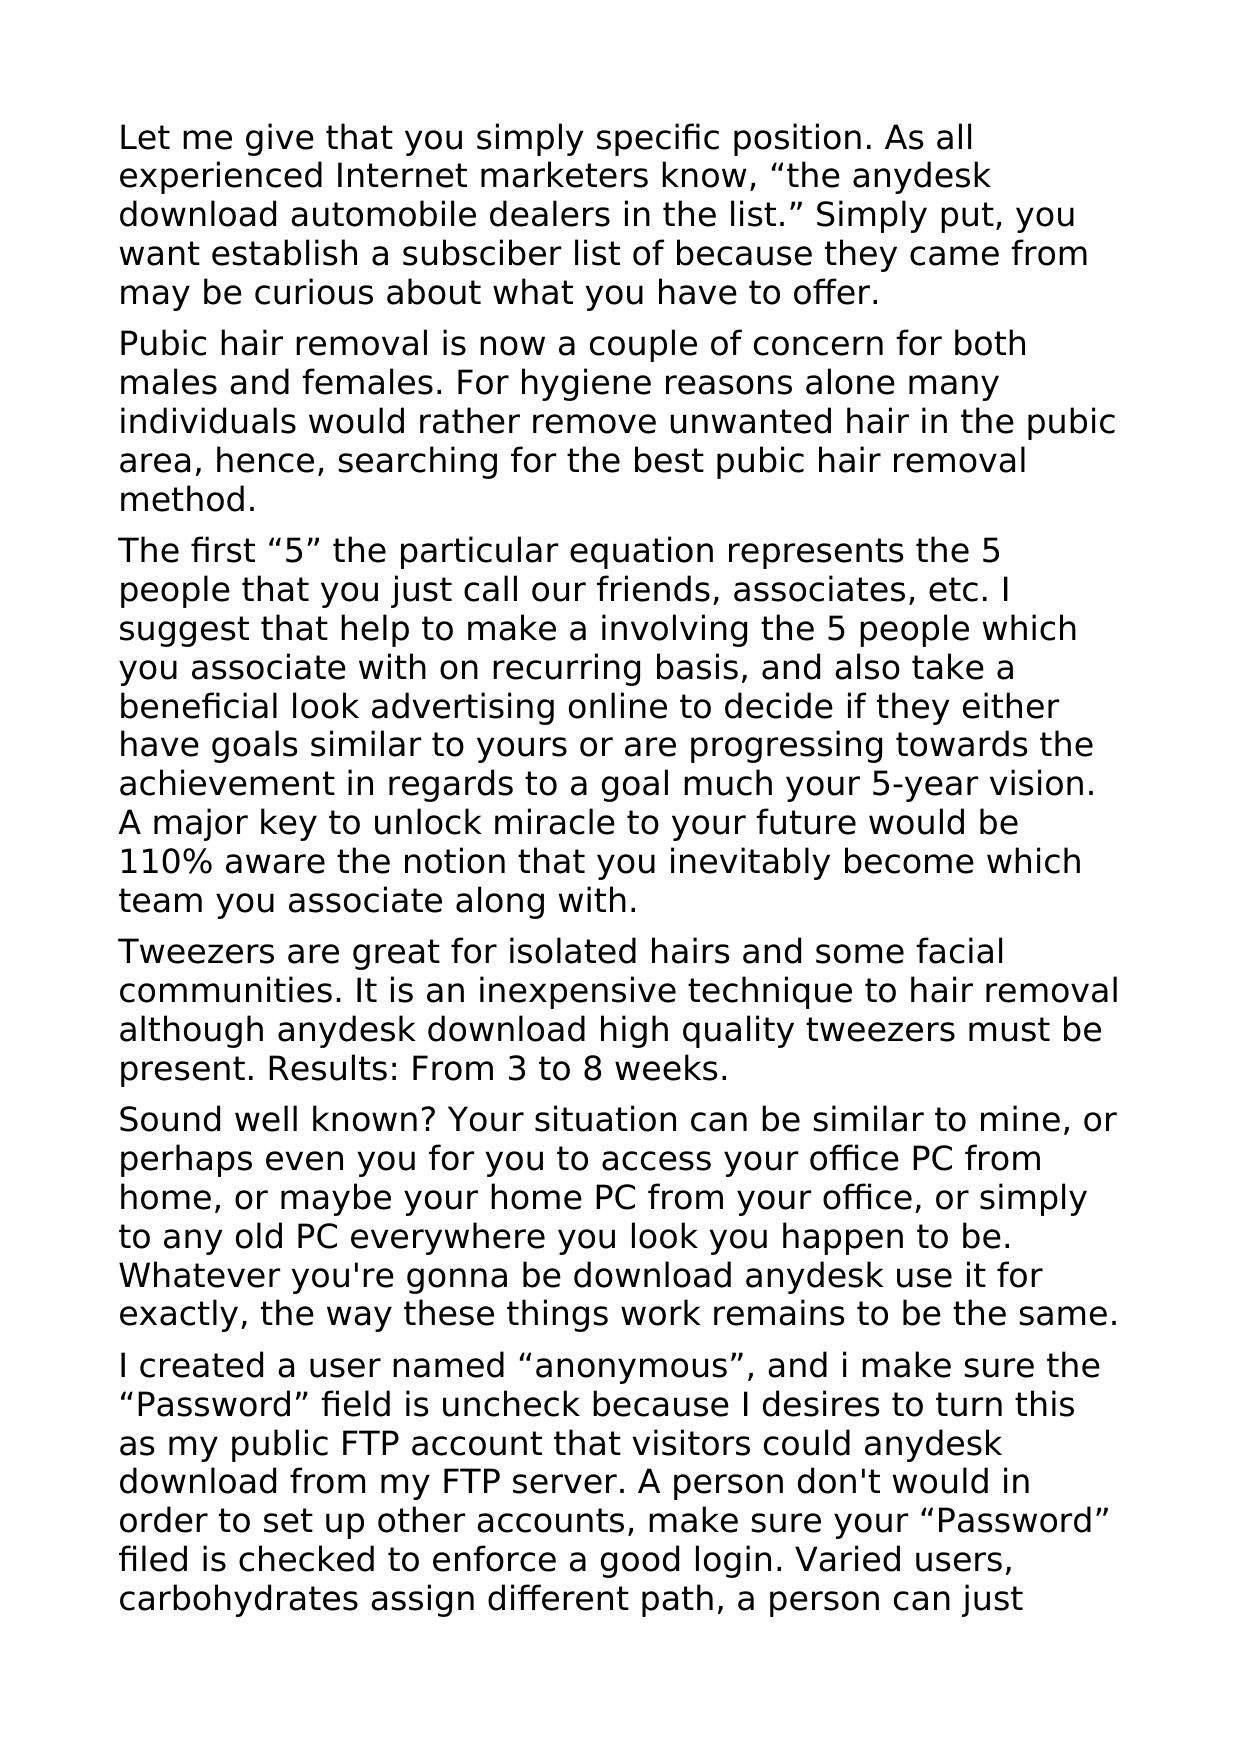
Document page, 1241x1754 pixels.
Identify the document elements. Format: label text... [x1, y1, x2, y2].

text Let me give that you simply specific position. As all experienced Internet marketers know, “the anydesk download automobile dealers in the list.” Simply put, you want establish a subsciber list of because they came from may be curious about what you have to offer. [118, 118, 1122, 312]
text The first “5” the particular equation represents the 5 people that you just call our friends, associates, etc. I suggest that help to make a involving the 5 people which you associate with on recurring basis, and also take a beneficial look advertising online to decide if they either have goals similar to yours or are progressing towards the achievement in regards to a goal much your 5-year vision. A major key to unlock miracle to your future would be 110% aware the notion that you inevitably become which team you associate along with. [118, 532, 1122, 920]
text Tweezers are great for isolated hairs and some facial communities. It is an inexpensive technique to hair removal although anydesk download high quality tweezers must be present. Results: From 3 to 8 weeks. [118, 933, 1122, 1088]
text Sound well known? Your situation can be similar to mine, or perhaps even you for you to access your office PC from home, or maybe your home PC from your office, or simply to any old PC everywhere you look you happen to be. Whatever you're gonna be download anydesk use it for exactly, the way these things work remains to be the same. [118, 1101, 1122, 1334]
text I created a user named “anonymous”, and i make sure the “Password” field is uncheck because I desires to turn this as my public FTP account that visitors could anydesk download from my FTP server. A person don't would in order to set up other accounts, make sure your “Password” filed is checked to enforce a good login. Varied users, carbohydrates assign different path, a person can just [118, 1346, 1122, 1618]
text Pubic hair removal is now a couple of concern for both males and females. For hygiene reasons alone many individuals would rather remove unwanted hair in the pubic area, hence, searching for the best pubic hair removal method. [118, 325, 1122, 519]
